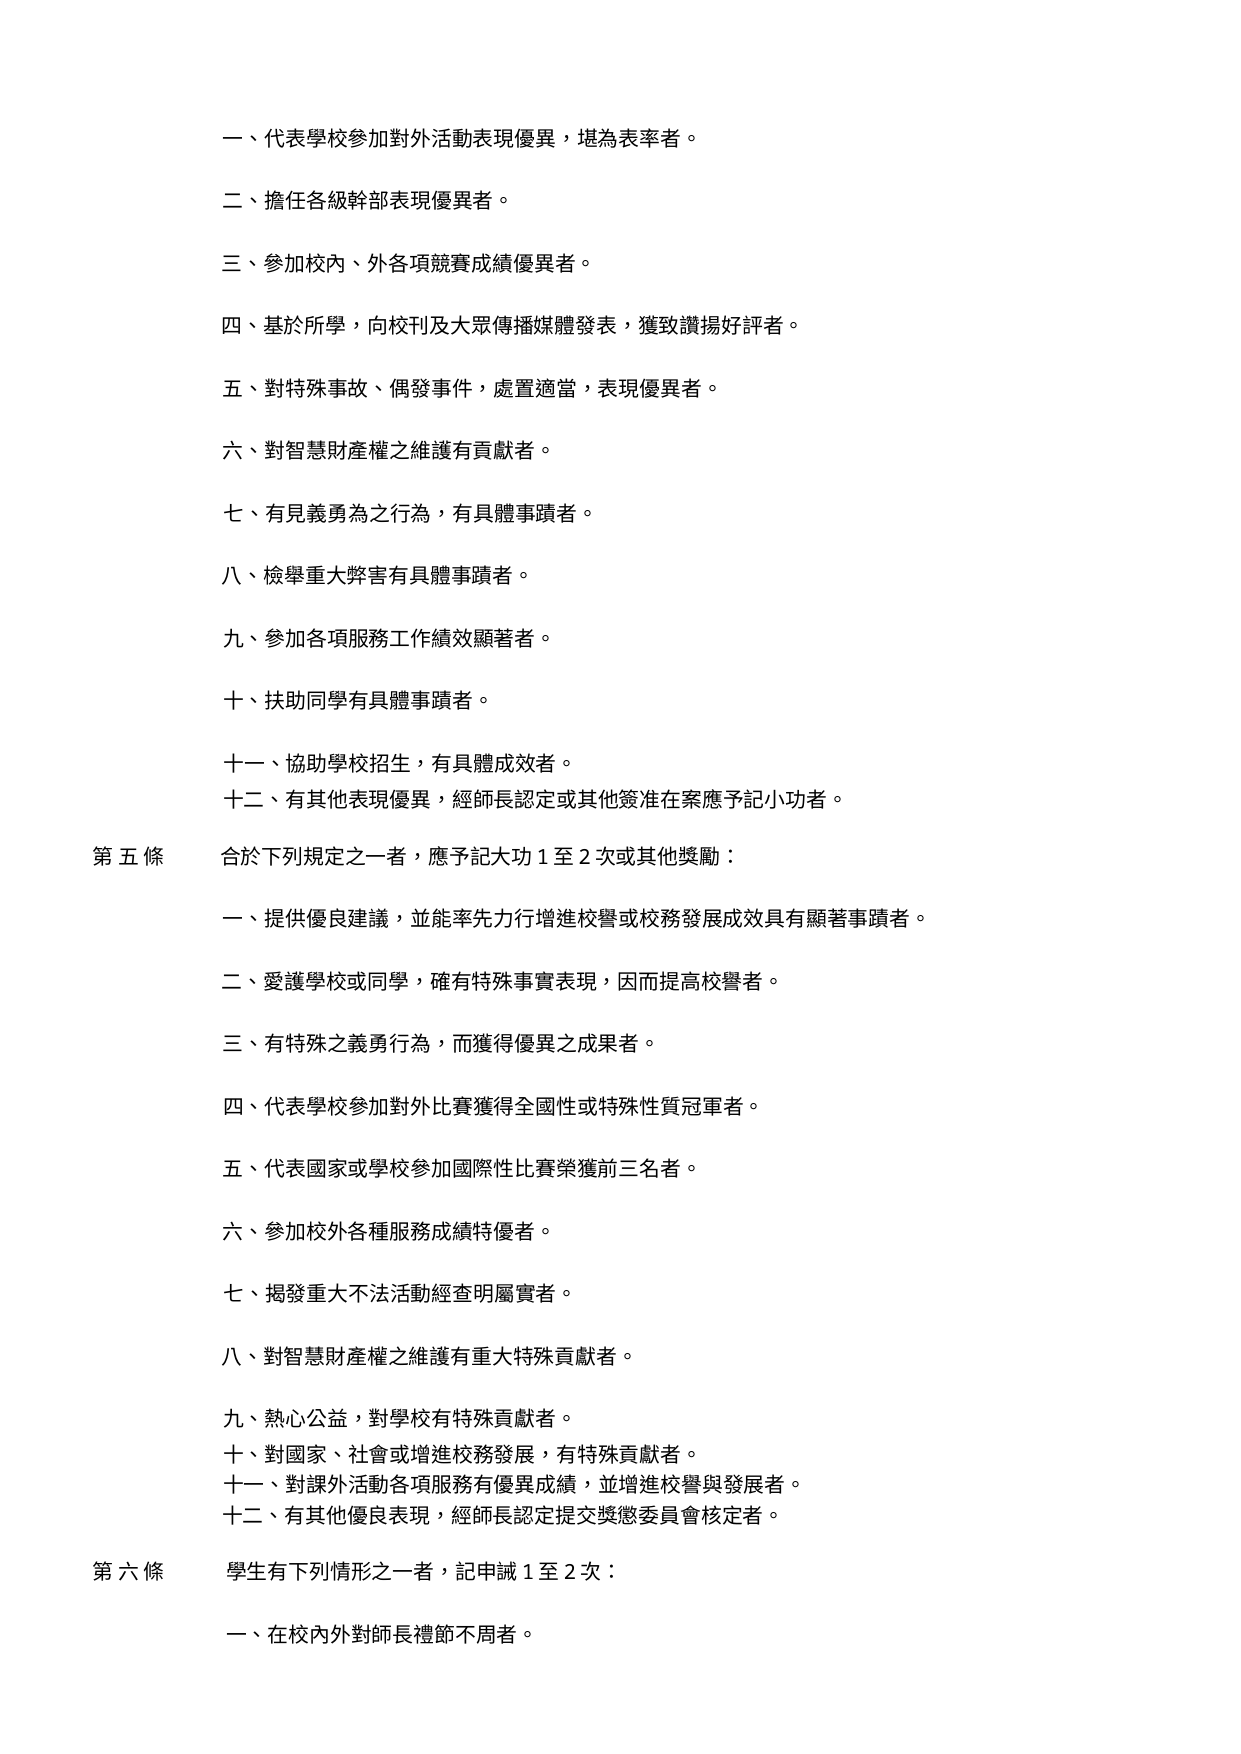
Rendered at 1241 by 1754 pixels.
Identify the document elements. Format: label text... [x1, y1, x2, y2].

table_cell [65, 96, 220, 813]
table_cell 一、代表學校參加對外活動表現優異，堪為表率者。 二、擔任各級幹部表現優異者。 三、參加校內、外各項競賽成績優異者。 四、基於所學，向校刊及大眾傳播媒體發表，獲致讚揚好評者。 五、對特殊事故、偶發事件，處置適當，表現優異者。 六、對智慧財產權之維護有貢獻者。 七、有見義勇為之行為，有具體事蹟者。 八、檢舉重大弊害有具體事蹟者。 九、參加各項服務工作績效顯著者。 十、扶助同學有具體事蹟者。 十一、協助學校招生，有具體成效者。 十二、有其他表現優異，經師長認定或其他簽准在案應予記小功者。 [220, 96, 1174, 813]
table_cell 合於下列規定之一者，應予記大功1至2次或其他獎勵： 一、提供優良建議，並能率先力行增進校譽或校務發展成效具有顯著事蹟者。 二、愛護學校或同學，確有特殊事實表現，因而提高校譽者。 三、有特殊之義勇行為，而獲得優異之成果者。 四、代表學校參加對外比賽獲得全國性或特殊性質冠軍者。 五、代表國家或學校參加國際性比賽榮獲前三名者。 六、參加校外各種服務成績特優者。 七、揭發重大不法活動經查明屬實者。 八、對智慧財產權之維護有重大特殊貢獻者。 九、熱心公益，對學校有特殊貢獻者。 十、對國家、社會或增進校務發展，有特殊貢獻者。 十一、對課外活動各項服務有優異成績，並增進校譽與發展者。 十二、有其他優良表現，經師長認定提交獎懲委員會核定者。 [220, 814, 1174, 1529]
table_cell 第六條 [65, 1529, 220, 1654]
table_cell 第五條 [65, 814, 220, 1529]
table_cell 學生有下列情形之一者，記申誡1至2次： 一、在校內外對師長禮節不周者。 [220, 1529, 1174, 1654]
